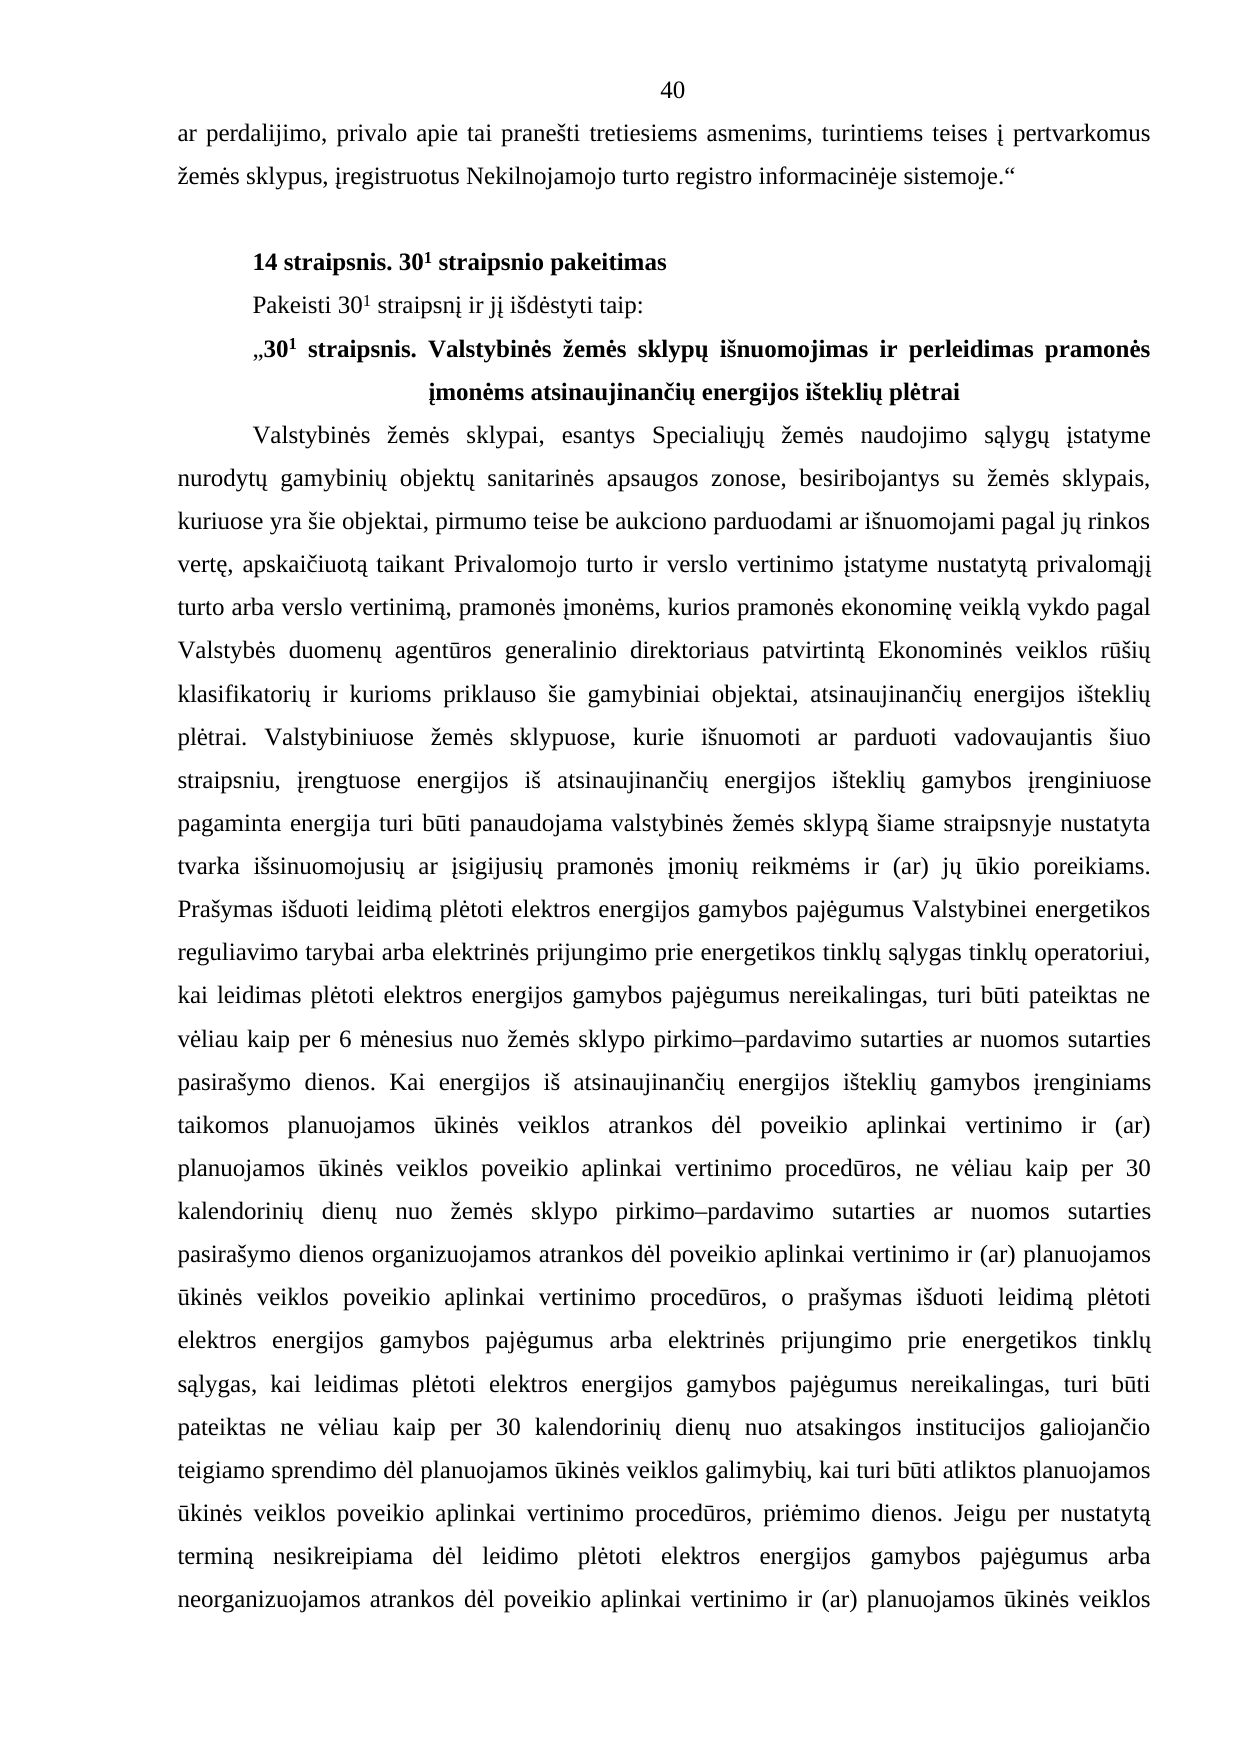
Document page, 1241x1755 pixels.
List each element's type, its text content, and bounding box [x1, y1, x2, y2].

text 14 straipsnis. 301 straipsnio pakeitimas [177, 247, 1152, 276]
text „301 straipsnis. Valstybinės žemės sklypų išnuomojimas ir perleidimas pramonės įmonėms atsinaujinančių energijos išteklių plėtrai [252, 334, 1152, 406]
text ar perdalijimo, privalo apie tai pranešti tretiesiems asmenims, turintiems teises į pertvarkomus žemės sklypus, įregistruotus Nekilnojamojo turto registro informacinėje sistemoje.“ [177, 118, 1152, 190]
text Pakeisti 301 straipsnį ir jį išdėstyti taip: [177, 291, 1152, 319]
text Valstybinės žemės sklypai, esantys Specialiųjų žemės naudojimo sąlygų įstatyme nurodytų gamybinių objektų sanitarinės apsaugos zonose, besiribojantys su žemės sklypais, kuriuose yra šie objektai, pirmumo teise be aukciono parduodami ar išnuomojami pagal jų rinkos vertę, apskaičiuotą taikant Privalomojo turto ir verslo vertinimo įstatyme nustatytą privalomąjį turto arba verslo vertinimą, pramonės įmonėms, kurios pramonės ekonominę veiklą vykdo pagal Valstybės duomenų agentūros generalinio direktoriaus patvirtintą Ekonominės veiklos rūšių klasifikatorių ir kurioms priklauso šie gamybiniai objektai, atsinaujinančių energijos išteklių plėtrai. Valstybiniuose žemės sklypuose, kurie išnuomoti ar parduoti vadovaujantis šiuo straipsniu, įrengtuose energijos iš atsinaujinančių energijos išteklių gamybos įrenginiuose pagaminta energija turi būti panaudojama valstybinės žemės sklypą šiame straipsnyje nustatyta tvarka išsinuomojusių ar įsigijusių pramonės įmonių reikmėms ir (ar) jų ūkio poreikiams. Prašymas išduoti leidimą plėtoti elektros energijos gamybos pajėgumus Valstybinei energetikos reguliavimo tarybai arba elektrinės prijungimo prie energetikos tinklų sąlygas tinklų operatoriui, kai leidimas plėtoti elektros energijos gamybos pajėgumus nereikalingas, turi būti pateiktas ne vėliau kaip per 6 mėnesius nuo žemės sklypo pirkimo–pardavimo sutarties ar nuomos sutarties pasirašymo dienos. Kai energijos iš atsinaujinančių energijos išteklių gamybos įrenginiams taikomos planuojamos ūkinės veiklos atrankos dėl poveikio aplinkai vertinimo ir (ar) planuojamos ūkinės veiklos poveikio aplinkai vertinimo procedūros, ne vėliau kaip per 30 kalendorinių dienų nuo žemės sklypo pirkimo–pardavimo sutarties ar nuomos sutarties pasirašymo dienos organizuojamos atrankos dėl poveikio aplinkai vertinimo ir (ar) planuojamos ūkinės veiklos poveikio aplinkai vertinimo procedūros, o prašymas išduoti leidimą plėtoti elektros energijos gamybos pajėgumus arba elektrinės prijungimo prie energetikos tinklų sąlygas, kai leidimas plėtoti elektros energijos gamybos pajėgumus nereikalingas, turi būti pateiktas ne vėliau kaip per 30 kalendorinių dienų nuo atsakingos institucijos galiojančio teigiamo sprendimo dėl planuojamos ūkinės veiklos galimybių, kai turi būti atliktos planuojamos ūkinės veiklos poveikio aplinkai vertinimo procedūros, priėmimo dienos. Jeigu per nustatytą terminą nesikreipiama dėl leidimo plėtoti elektros energijos gamybos pajėgumus arba neorganizuojamos atrankos dėl poveikio aplinkai vertinimo ir (ar) planuojamos ūkinės veiklos [177, 420, 1152, 1613]
